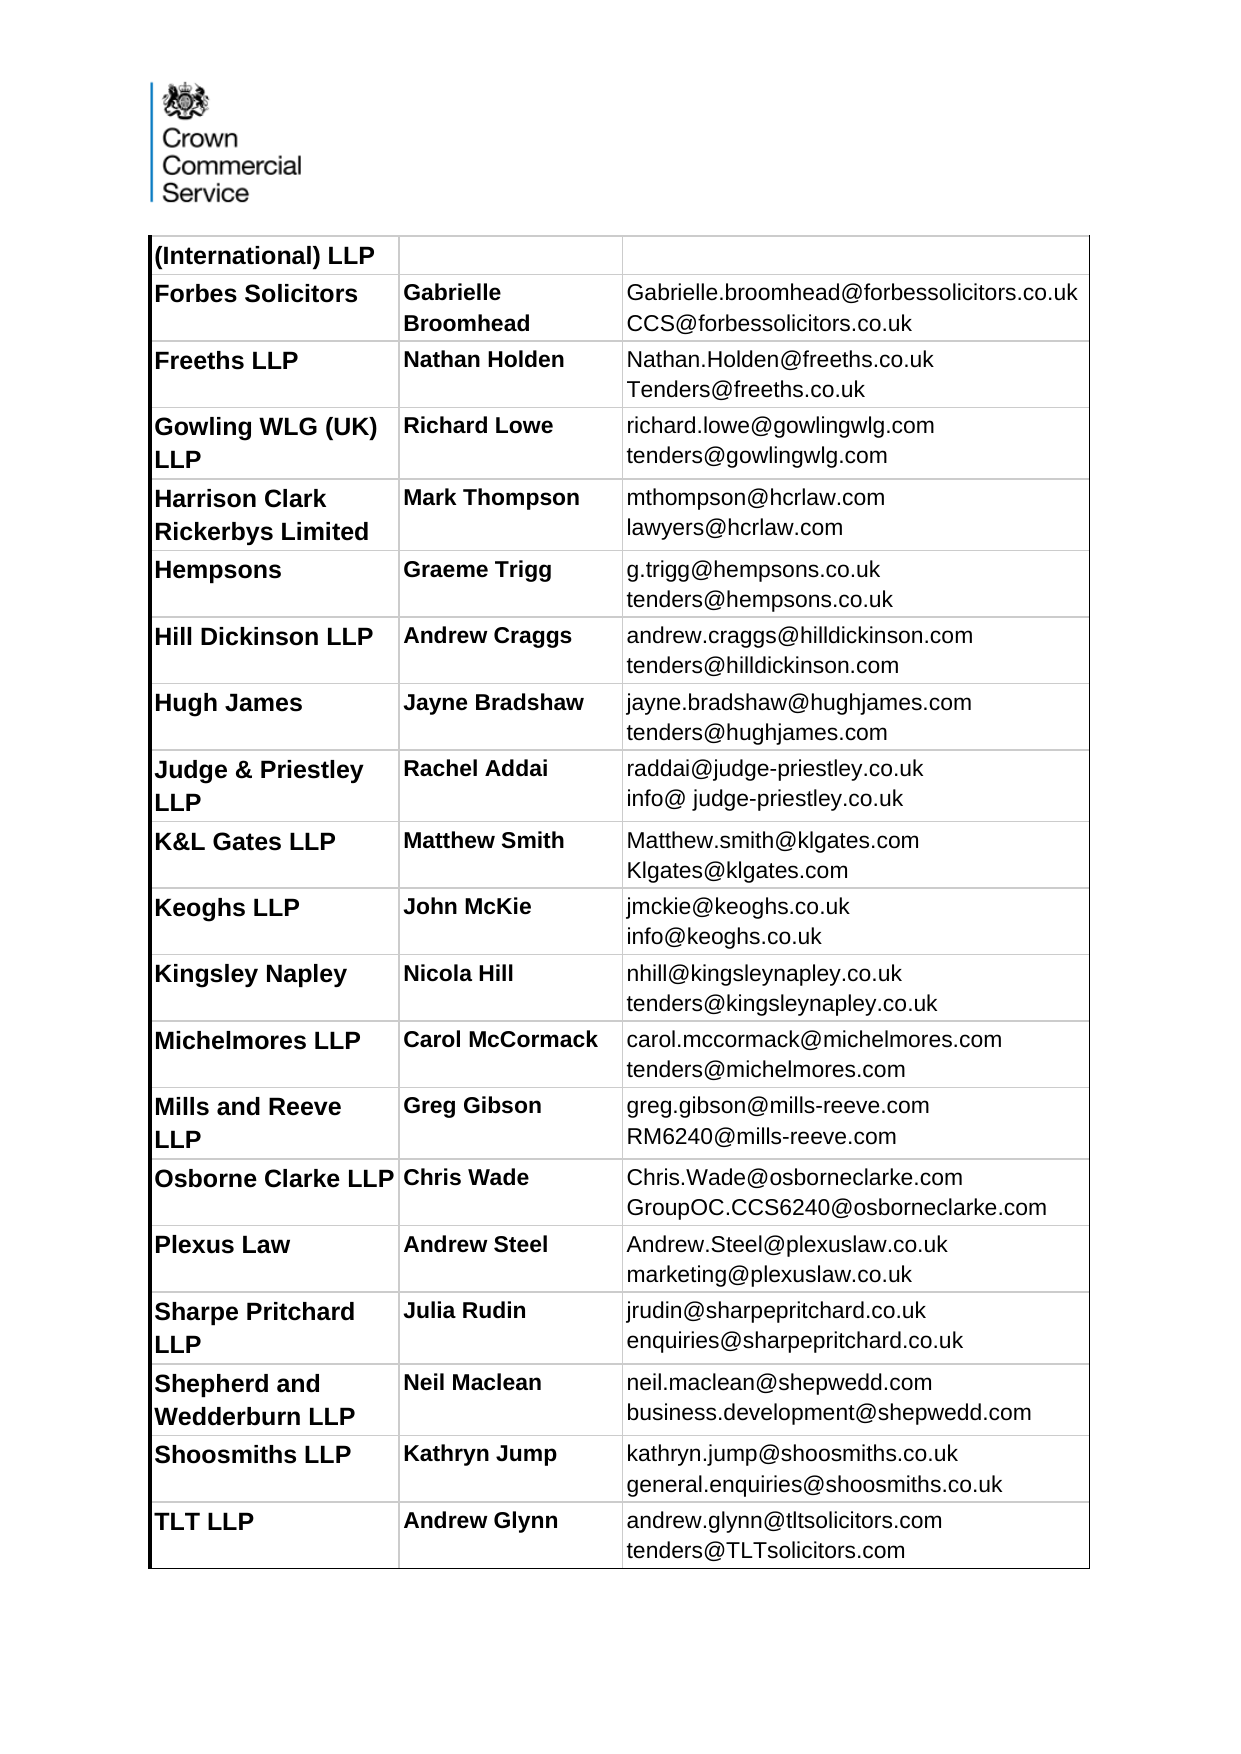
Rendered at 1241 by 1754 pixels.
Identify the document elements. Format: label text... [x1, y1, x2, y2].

table_cell Julia Rudin [400, 1293, 622, 1363]
table_cell Jayne Bradshaw [400, 684, 622, 749]
table_cell Matthew.smith@klgates.com Klgates@klgates.com [623, 822, 1089, 887]
table_cell Michelmores LLP [152, 1022, 398, 1087]
table_cell Gabrielle.broomhead@forbessolicitors.co.uk CCS@forbessolicitors.co.uk [623, 275, 1089, 340]
table_cell Hugh James [152, 684, 398, 749]
table_cell Forbes Solicitors [152, 275, 398, 340]
table_cell TLT LLP [152, 1503, 398, 1567]
table_cell andrew.craggs@hilldickinson.com tenders@hilldickinson.com [623, 618, 1089, 683]
table_cell Nathan.Holden@freeths.co.uk Tenders@freeths.co.uk [623, 342, 1089, 406]
table_cell carol.mccormack@michelmores.com tenders@michelmores.com [623, 1022, 1089, 1087]
table_cell andrew.glynn@tltsolicitors.com tenders@TLTsolicitors.com [623, 1503, 1089, 1567]
table_cell Greg Gibson [400, 1088, 622, 1158]
table_cell Plexus Law [152, 1226, 398, 1291]
table_cell Harrison Clark Rickerbys Limited [152, 480, 398, 550]
table_cell Sharpe Pritchard LLP [152, 1293, 398, 1363]
table_cell Chris.Wade@osborneclarke.com GroupOC.CCS6240@osborneclarke.com [623, 1160, 1089, 1225]
table_cell Shepherd and Wedderburn LLP [152, 1365, 398, 1434]
table_cell K&L Gates LLP [152, 822, 398, 887]
table_cell Rachel Addai [400, 751, 622, 821]
table_cell Andrew.Steel@plexuslaw.co.uk marketing@plexuslaw.co.uk [623, 1226, 1089, 1291]
picture [150, 75, 309, 209]
table_cell jayne.bradshaw@hughjames.com tenders@hughjames.com [623, 684, 1089, 749]
table_cell Keoghs LLP [152, 889, 398, 954]
table_cell Andrew Glynn [400, 1503, 622, 1567]
table_cell Shoosmiths LLP [152, 1436, 398, 1501]
table_cell Nathan Holden [400, 342, 622, 406]
table_cell Kathryn Jump [400, 1436, 622, 1501]
table_cell raddai@judge-priestley.co.uk info@ judge-priestley.co.uk [623, 751, 1089, 821]
table_cell richard.lowe@gowlingwlg.com tenders@gowlingwlg.com [623, 408, 1089, 478]
table_cell Richard Lowe [400, 408, 622, 478]
table_cell Mark Thompson [400, 480, 622, 550]
table_cell Chris Wade [400, 1160, 622, 1225]
table_cell kathryn.jump@shoosmiths.co.uk general.enquiries@shoosmiths.co.uk [623, 1436, 1089, 1501]
table_cell (International) LLP [152, 237, 398, 273]
table_cell Judge & Priestley LLP [152, 751, 398, 821]
table_cell g.trigg@hempsons.co.uk tenders@hempsons.co.uk [623, 551, 1089, 616]
table_cell nhill@kingsleynapley.co.uk tenders@kingsleynapley.co.uk [623, 955, 1089, 1020]
table_cell Mills and Reeve LLP [152, 1088, 398, 1158]
table_cell Gowling WLG (UK) LLP [152, 408, 398, 478]
table_cell jmckie@keoghs.co.uk info@keoghs.co.uk [623, 889, 1089, 954]
table_cell John McKie [400, 889, 622, 954]
table_cell Matthew Smith [400, 822, 622, 887]
table_cell Hempsons [152, 551, 398, 616]
table_cell Kingsley Napley [152, 955, 398, 1020]
table_cell Freeths LLP [152, 342, 398, 406]
table_cell neil.maclean@shepwedd.com business.development@shepwedd.com [623, 1365, 1089, 1434]
table_cell Neil Maclean [400, 1365, 622, 1434]
table_cell greg.gibson@mills-reeve.com RM6240@mills-reeve.com [623, 1088, 1089, 1158]
table_cell Andrew Craggs [400, 618, 622, 683]
table_cell Osborne Clarke LLP [152, 1160, 398, 1225]
table_cell Hill Dickinson LLP [152, 618, 398, 683]
table_cell [400, 237, 622, 273]
table_cell Graeme Trigg [400, 551, 622, 616]
table_cell Andrew Steel [400, 1226, 622, 1291]
table_cell [623, 237, 1089, 273]
table_cell jrudin@sharpepritchard.co.uk enquiries@sharpepritchard.co.uk [623, 1293, 1089, 1363]
table_cell mthompson@hcrlaw.com lawyers@hcrlaw.com [623, 480, 1089, 550]
table_cell Nicola Hill [400, 955, 622, 1020]
table_cell Carol McCormack [400, 1022, 622, 1087]
table_cell Gabrielle Broomhead [400, 275, 622, 340]
